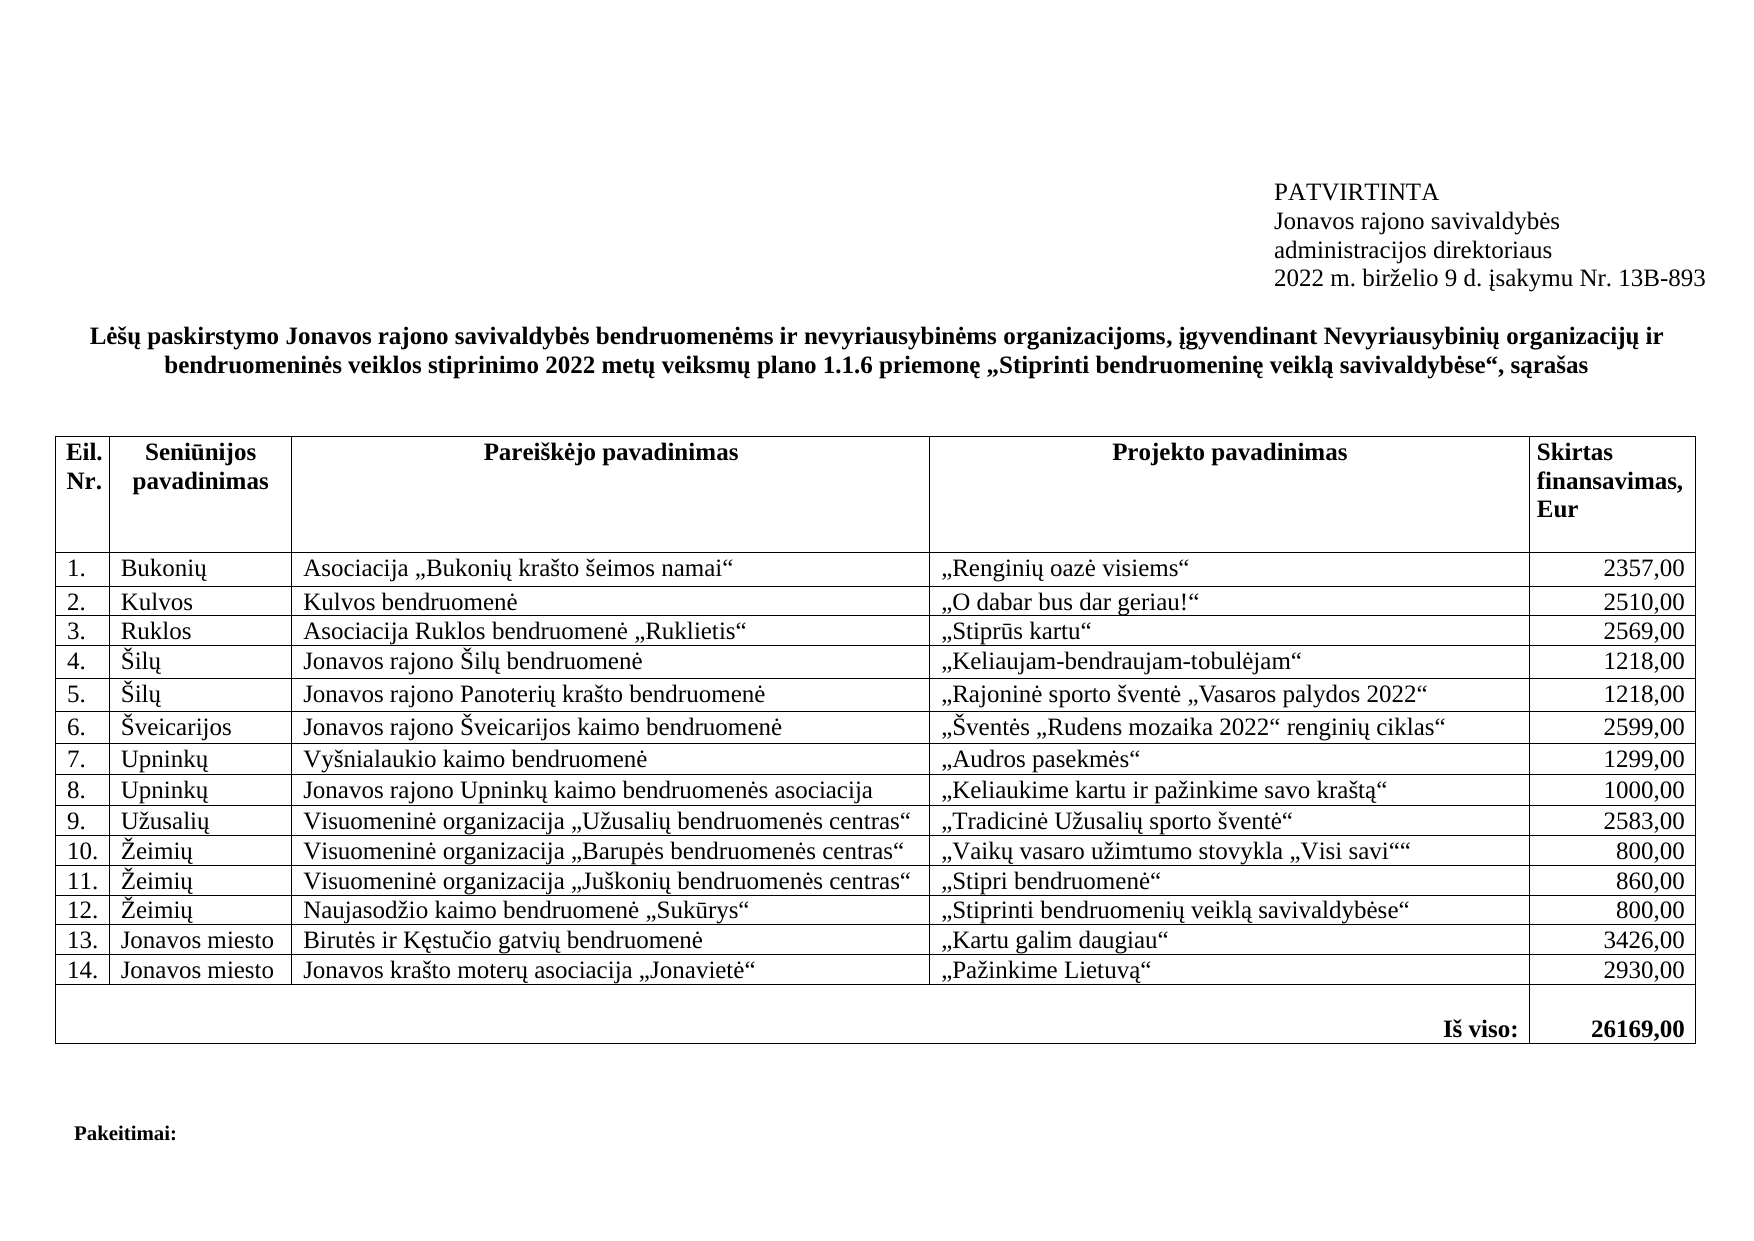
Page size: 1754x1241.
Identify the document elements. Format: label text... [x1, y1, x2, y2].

table_cell Šilų [110, 679, 291, 711]
table_cell „Pažinkime Lietuvą“ [930, 955, 1529, 984]
table_cell 2. [56, 587, 109, 615]
table_cell 26169,00 [1530, 985, 1695, 1042]
table_cell „Kartu galim daugiau“ [930, 925, 1529, 954]
table_cell Upninkų [110, 775, 291, 805]
table_header Seniūnijos pavadinimas [110, 437, 291, 552]
table_cell „Rajoninė sporto šventė „Vasaros palydos 2022“ [930, 679, 1529, 711]
text PATVIRTINTA [1199, 177, 1724, 206]
table_cell 10. [56, 836, 109, 865]
table_cell „Keliaujam-bendraujam-tobulėjam“ [930, 646, 1529, 678]
table_cell Šveicarijos [110, 712, 291, 743]
table_cell Žeimių [110, 896, 291, 924]
table_cell 13. [56, 925, 109, 954]
table_cell „Keliaukime kartu ir pažinkime savo kraštą“ [930, 775, 1529, 805]
text administracijos direktoriaus [1199, 235, 1724, 263]
table_cell Asociacija Ruklos bendruomenė „Ruklietis“ [292, 616, 929, 645]
table_cell Šilų [110, 646, 291, 678]
table_cell 7. [56, 744, 109, 774]
table_cell „Stipri bendruomenė“ [930, 866, 1529, 894]
table_cell Ruklos [110, 616, 291, 645]
table_cell „Audros pasekmės“ [930, 744, 1529, 774]
table_cell „Stiprūs kartu“ [930, 616, 1529, 645]
table_cell Kulvos bendruomenė [292, 587, 929, 615]
table_cell Jonavos rajono Upninkų kaimo bendruomenės asociacija [292, 775, 929, 805]
table_cell 800,00 [1530, 896, 1695, 924]
table_cell 2569,00 [1530, 616, 1695, 645]
table_cell „Stiprinti bendruomenių veiklą savivaldybėse“ [930, 896, 1529, 924]
table_cell „Tradicinė Užusalių sporto šventė“ [930, 806, 1529, 835]
table_cell Jonavos rajono Panoterių krašto bendruomenė [292, 679, 929, 711]
table_cell 1218,00 [1530, 679, 1695, 711]
text Jonavos rajono savivaldybės [1199, 206, 1724, 235]
table_header Projekto pavadinimas [930, 437, 1529, 552]
table_cell 3426,00 [1530, 925, 1695, 954]
table_cell 2930,00 [1530, 955, 1695, 984]
table_cell 1218,00 [1530, 646, 1695, 678]
table_cell Jonavos rajono Šveicarijos kaimo bendruomenė [292, 712, 929, 743]
table_cell 1. [56, 553, 109, 586]
table_cell 2510,00 [1530, 587, 1695, 615]
table_cell Asociacija „Bukonių krašto šeimos namai“ [292, 553, 929, 586]
table_cell 2357,00 [1530, 553, 1695, 586]
table_cell 1000,00 [1530, 775, 1695, 805]
table_cell 8. [56, 775, 109, 805]
table_cell 2599,00 [1530, 712, 1695, 743]
table_cell 800,00 [1530, 836, 1695, 865]
table_cell Visuomeninė organizacija „Barupės bendruomenės centras“ [292, 836, 929, 865]
table_cell 1299,00 [1530, 744, 1695, 774]
table_cell 4. [56, 646, 109, 678]
table_cell 11. [56, 866, 109, 894]
text Pakeitimai: [74, 1120, 1724, 1144]
table_cell 9. [56, 806, 109, 835]
table_cell Jonavos krašto moterų asociacija „Jonavietė“ [292, 955, 929, 984]
table_cell Upninkų [110, 744, 291, 774]
table_cell Birutės ir Kęstučio gatvių bendruomenė [292, 925, 929, 954]
table_cell 6. [56, 712, 109, 743]
table_cell 2583,00 [1530, 806, 1695, 835]
table_cell Jonavos miesto [110, 925, 291, 954]
table_cell Iš viso: [56, 985, 1529, 1042]
table_cell Žeimių [110, 866, 291, 894]
table_cell Jonavos rajono Šilų bendruomenė [292, 646, 929, 678]
table_cell „Šventės „Rudens mozaika 2022“ renginių ciklas“ [930, 712, 1529, 743]
table_cell Visuomeninė organizacija „Užusalių bendruomenės centras“ [292, 806, 929, 835]
table_cell Jonavos miesto [110, 955, 291, 984]
table_cell „Vaikų vasaro užimtumo stovykla „Visi savi““ [930, 836, 1529, 865]
table_cell 3. [56, 616, 109, 645]
table_cell 860,00 [1530, 866, 1695, 894]
table_cell Kulvos [110, 587, 291, 615]
table_cell Bukonių [110, 553, 291, 586]
table_cell 5. [56, 679, 109, 711]
table_header Eil. Nr. [56, 437, 109, 552]
table_cell Vyšnialaukio kaimo bendruomenė [292, 744, 929, 774]
text 2022 m. birželio 9 d. įsakymu Nr. 13B-893 [1274, 263, 1724, 292]
table_cell „O dabar bus dar geriau!“ [930, 587, 1529, 615]
text Lėšų paskirstymo Jonavos rajono savivaldybės bendruomenėms ir nevyriausybinėms organizacijoms, įgyvendinant Nevyriausybinių organizacijų ir bendruomeninės veiklos stiprinimo 2022 metų veiksmų plano 1.1.6 priemonę „Stiprinti bendruomeninę veiklą savivaldybėse“, sąrašas [74, 321, 1679, 378]
table_cell 12. [56, 896, 109, 924]
table_cell 14. [56, 955, 109, 984]
table_cell Naujasodžio kaimo bendruomenė „Sukūrys“ [292, 896, 929, 924]
table_header Skirtas finansavimas, Eur [1530, 437, 1695, 552]
table_cell Žeimių [110, 836, 291, 865]
table_header Pareiškėjo pavadinimas [292, 437, 929, 552]
table_cell „Renginių oazė visiems“ [930, 553, 1529, 586]
table_cell Visuomeninė organizacija „Juškonių bendruomenės centras“ [292, 866, 929, 894]
table_cell Užusalių [110, 806, 291, 835]
